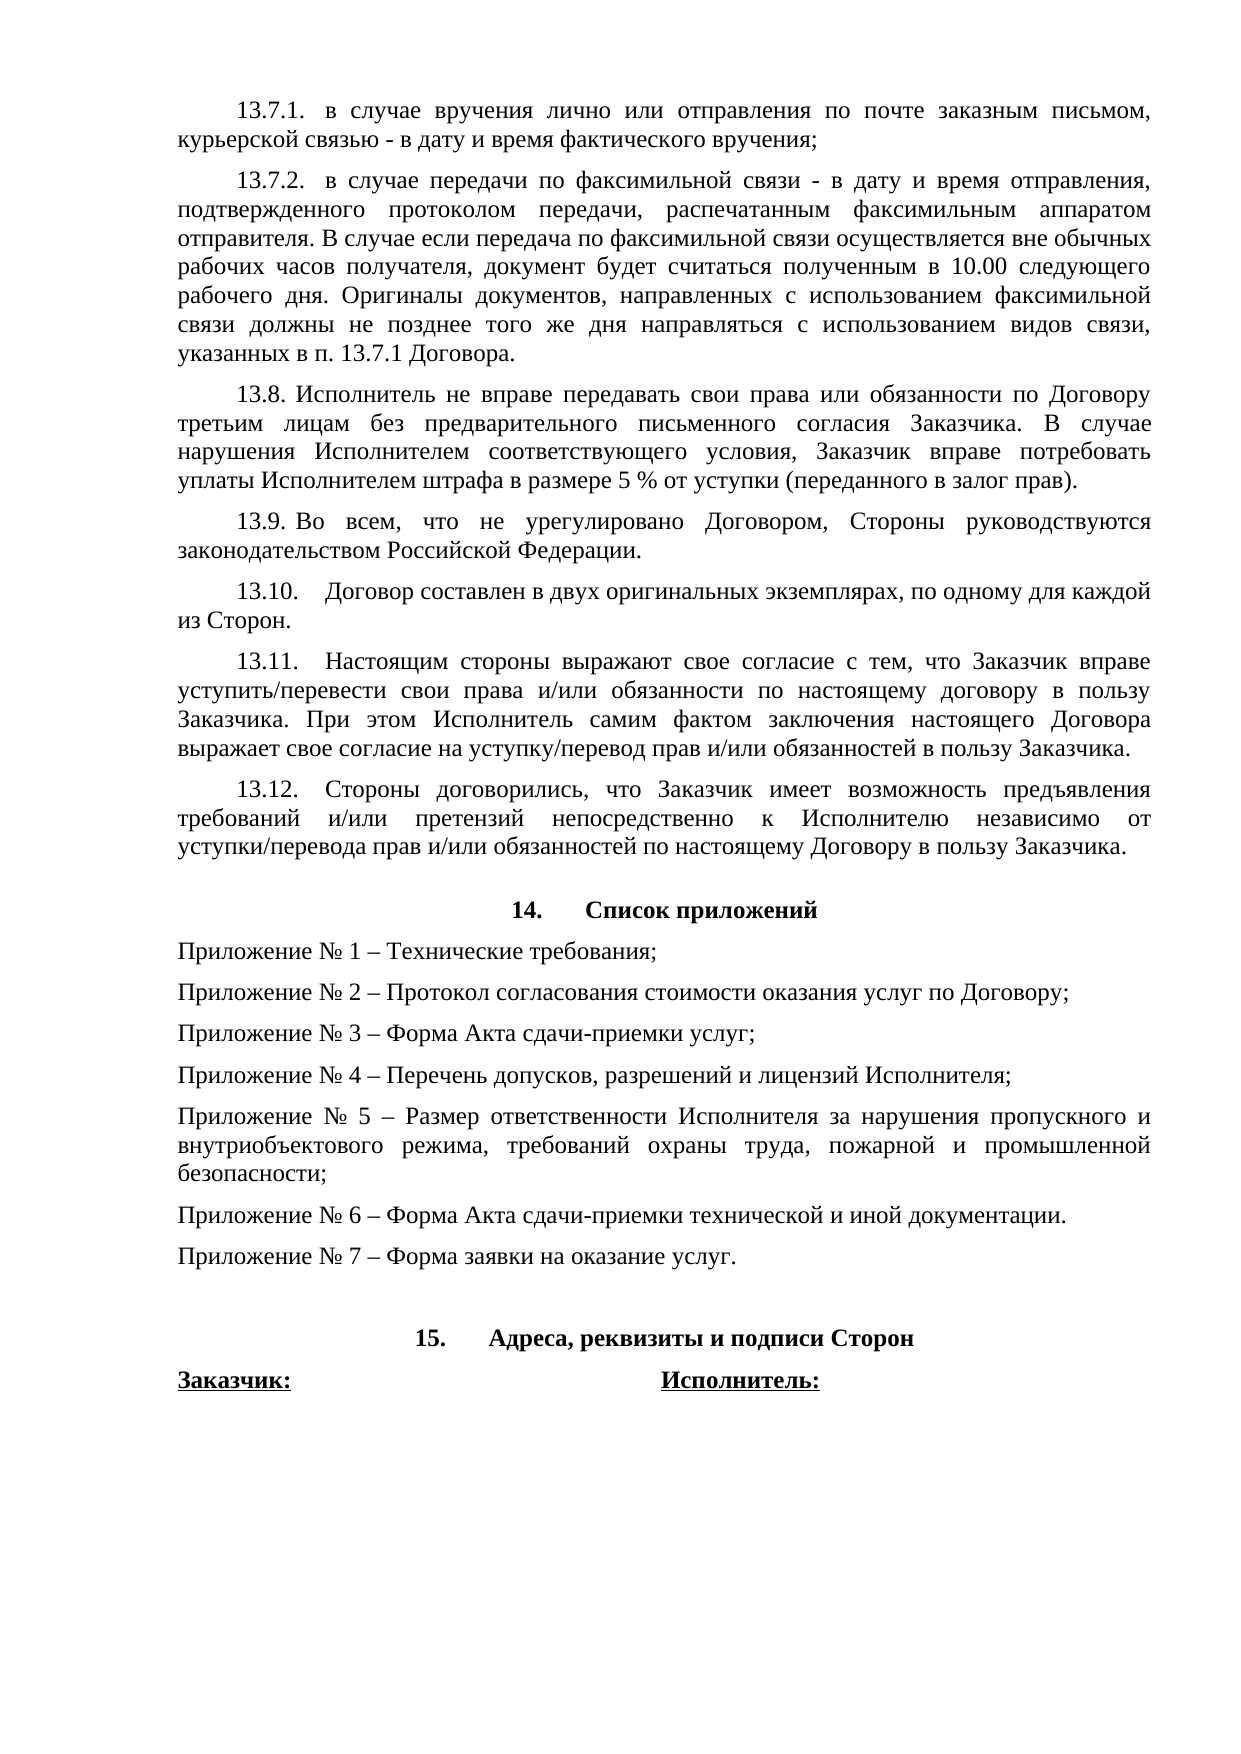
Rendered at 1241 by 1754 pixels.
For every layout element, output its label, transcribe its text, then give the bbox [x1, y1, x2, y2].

text Приложение № 2 – Протокол согласования стоимости оказания услуг по Договору; [177, 977, 1152, 1006]
list Исполнитель не вправе передавать свои права или обязанности по Договору третьим лицам без предварительного письменного согласия Заказчика. В случае нарушения Исполнителем соответствующего условия, Заказчик вправе потребовать уплаты Исполнителем штрафа в размере 5 % от уступки (переданного в залог прав). [177, 379, 1152, 494]
list Договор составлен в двух оригинальных экземплярах, по одному для каждой из Сторон. [177, 576, 1152, 634]
text Приложение № 7 – Форма заявки на оказание услуг. [177, 1241, 1152, 1270]
table_header Исполнитель: [650, 1365, 1133, 1393]
list в случае вручения лично или отправления по почте заказным письмом, курьерской связью - в дату и время фактического вручения; [177, 95, 1152, 153]
text Приложение № 1 – Технические требования; [177, 936, 1152, 965]
list Во всем, что не урегулировано Договором, Стороны руководствуются законодательством Российской Федерации. [177, 506, 1152, 564]
table_cell [166, 1422, 649, 1451]
table_cell [166, 1451, 649, 1482]
text Приложение № 3 – Форма Акта сдачи-приемки услуг; [177, 1018, 1152, 1047]
list Адреса, реквизиты и подписи Сторон [177, 1323, 1152, 1352]
text Приложение № 4 – Перечень допусков, разрешений и лицензий Исполнителя; [177, 1060, 1152, 1088]
list Настоящим стороны выражают свое согласие с тем, что Заказчик вправе уступить/перевести свои права и/или обязанности по настоящему договору в пользу Заказчика. При этом Исполнитель самим фактом заключения настоящего Договора выражает свое согласие на уступку/перевод прав и/или обязанностей в пользу Заказчика. [177, 646, 1152, 761]
list Стороны договорились, что Заказчик имеет возможность предъявления требований и/или претензий непосредственно к Исполнителю независимо от уступки/перевода прав и/или обязанностей по настоящему Договору в пользу Заказчика. [177, 774, 1152, 860]
list в случае передачи по факсимильной связи - в дату и время отправления, подтвержденного протоколом передачи, распечатанным факсимильным аппаратом отправителя. В случае если передача по факсимильной связи осуществляется вне обычных рабочих часов получателя, документ будет считаться полученным в 10.00 следующего рабочего дня. Оригиналы документов, направленных с использованием факсимильной связи должны не позднее того же дня направляться с использованием видов связи, указанных в п. 13.7.1 Договора. [177, 165, 1152, 366]
table_cell [650, 1422, 1133, 1451]
table_cell [650, 1451, 1133, 1482]
text Приложение № 6 – Форма Акта сдачи-приемки технической и иной документации. [177, 1200, 1152, 1228]
table_header Заказчик: [166, 1365, 649, 1393]
table_cell [650, 1394, 1133, 1422]
text Приложение № 5 – Размер ответственности Исполнителя за нарушения пропускного и внутриобъектового режима, требований охраны труда, пожарной и промышленной безопасности; [177, 1101, 1152, 1187]
list Список приложений [177, 895, 1152, 923]
table_cell [166, 1394, 649, 1422]
